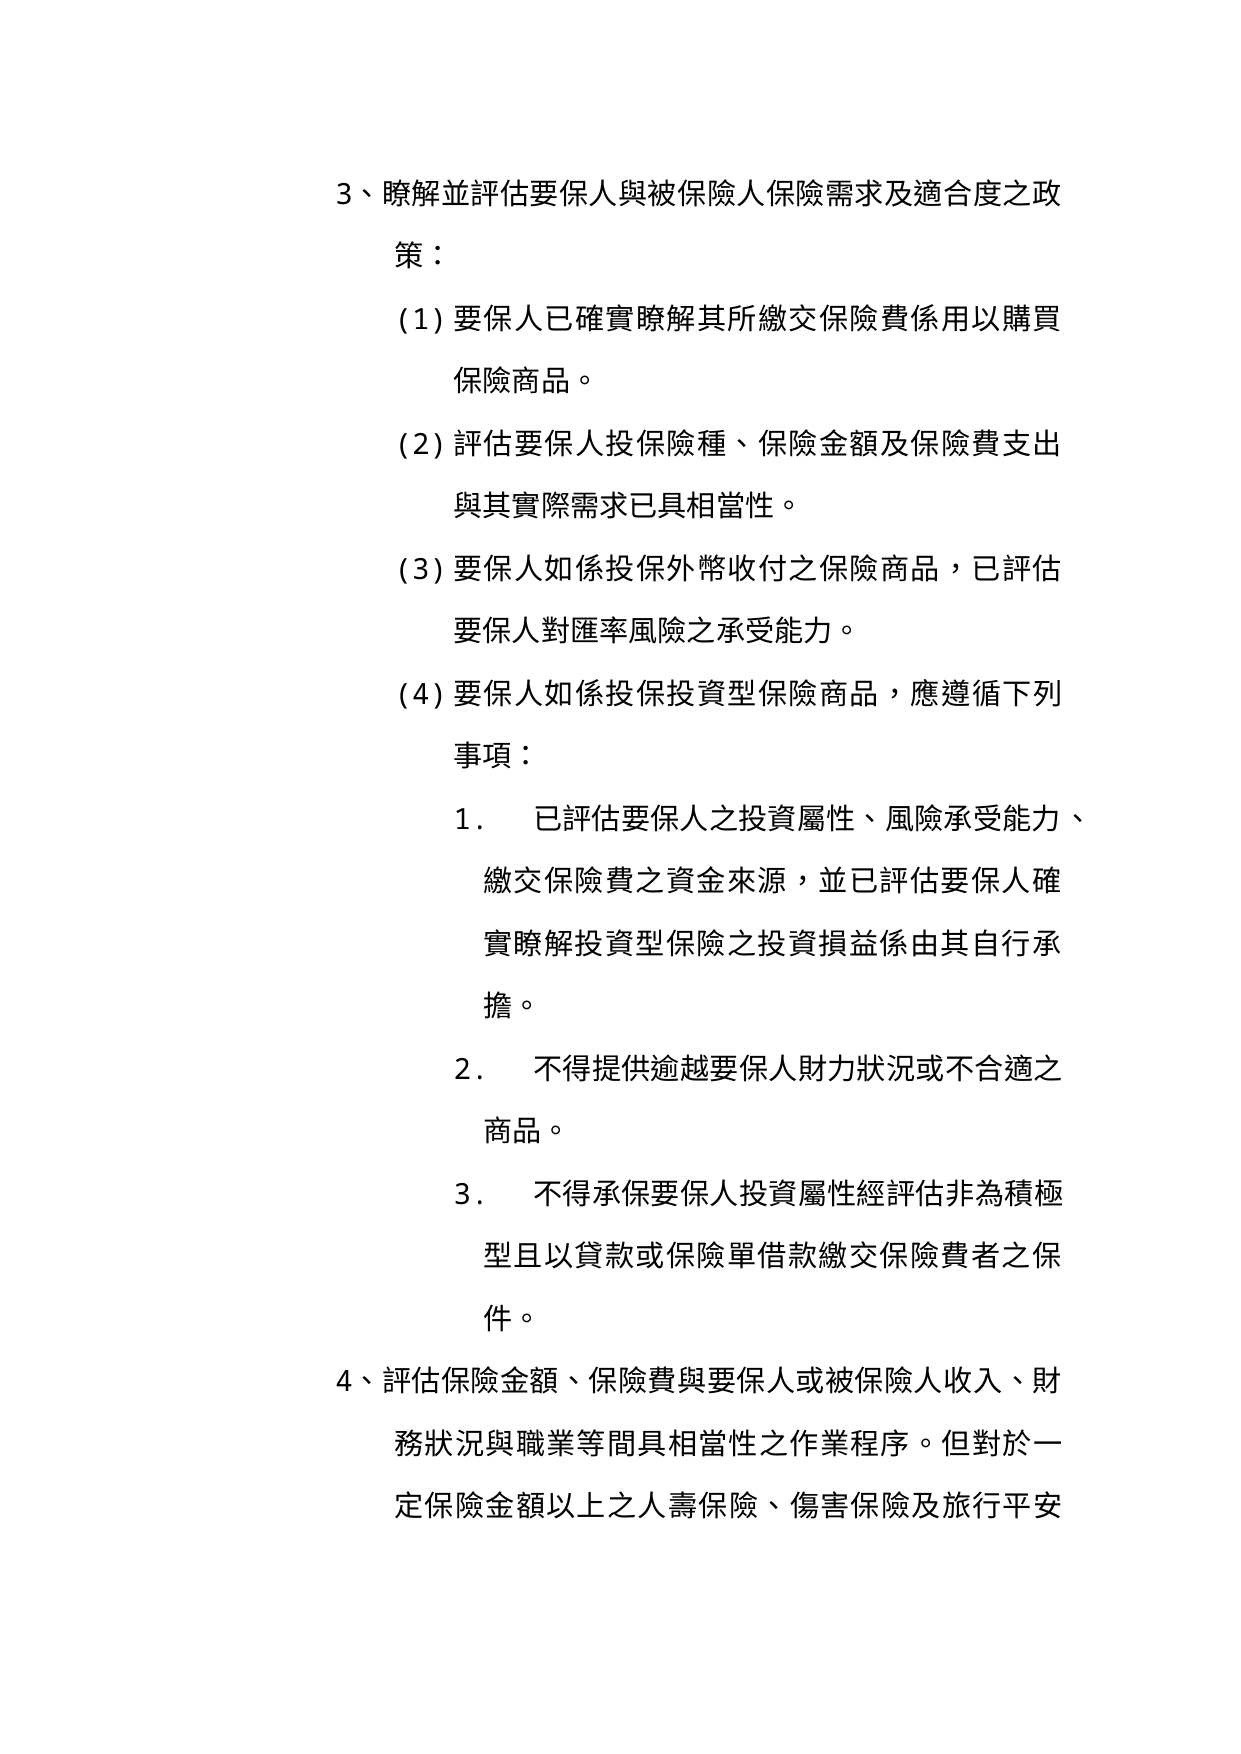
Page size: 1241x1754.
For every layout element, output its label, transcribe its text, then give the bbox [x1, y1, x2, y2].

list 已評估要保人之投資屬性、風險承受能力、繳交保險費之資金來源，並已評估要保人確實瞭解投資型保險之投資損益係由其自行承擔。 [453, 775, 1063, 1025]
list 瞭解並評估要保人與被保險人保險需求及適合度之政策： [335, 150, 1063, 275]
list 評估保險金額、保險費與要保人或被保險人收入、財務狀況與職業等間具相當性之作業程序。但對於一定保險金額以上之人壽保險、傷害保險及旅行平安 [335, 1337, 1063, 1525]
list 不得承保要保人投資屬性經評估非為積極型且以貸款或保險單借款繳交保險費者之保件。 [453, 1150, 1063, 1337]
list 不得提供逾越要保人財力狀況或不合適之商品。 [453, 1025, 1063, 1150]
list 要保人如係投保外幣收付之保險商品，已評估要保人對匯率風險之承受能力。 [394, 525, 1063, 650]
list 要保人如係投保投資型保險商品，應遵循下列事項： [394, 650, 1063, 775]
list 評估要保人投保險種、保險金額及保險費支出與其實際需求已具相當性。 [394, 400, 1063, 525]
list 要保人已確實瞭解其所繳交保險費係用以購買保險商品。 [394, 275, 1063, 400]
